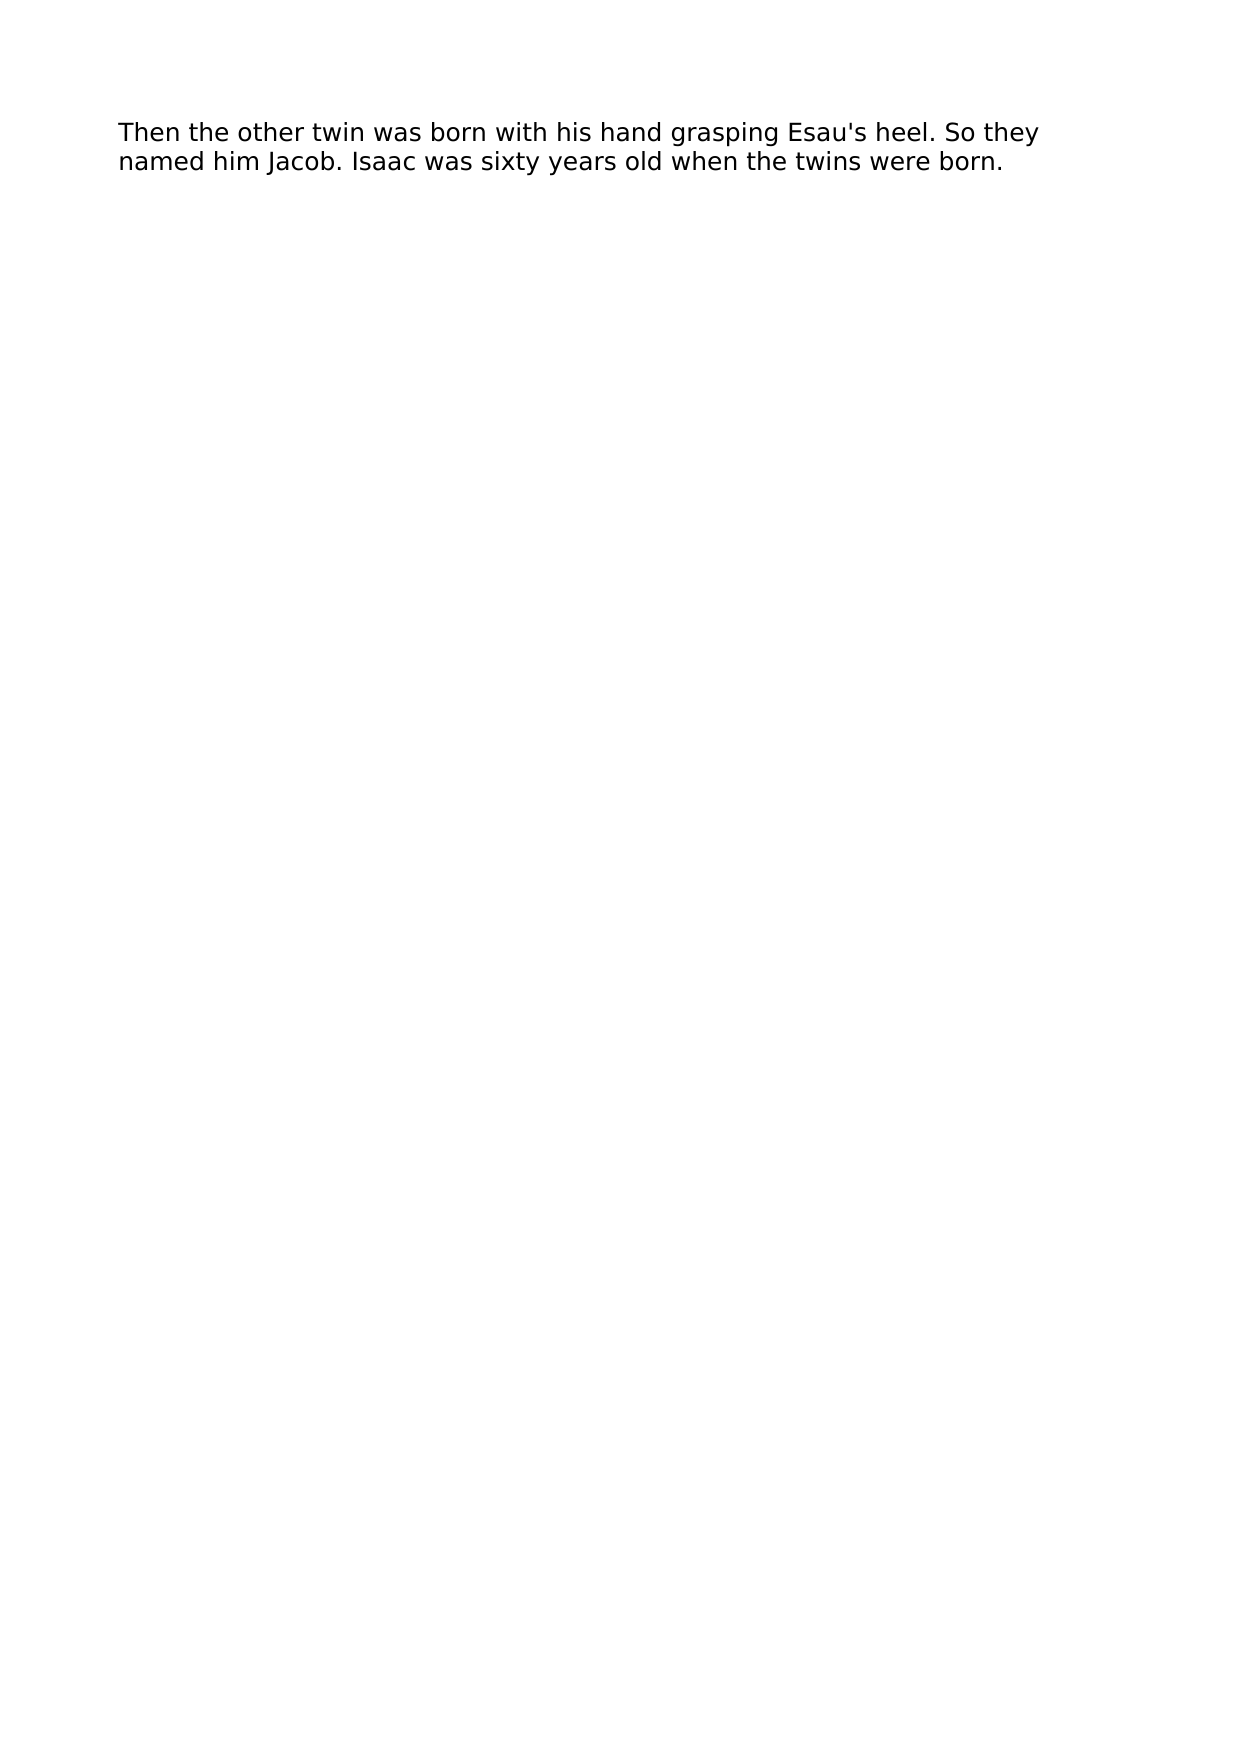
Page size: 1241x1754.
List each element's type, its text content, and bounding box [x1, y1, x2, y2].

text Then the other twin was born with his hand grasping Esau's heel. So they named him Jacob. Isaac was sixty years old when the twins were born. [118, 118, 1122, 176]
